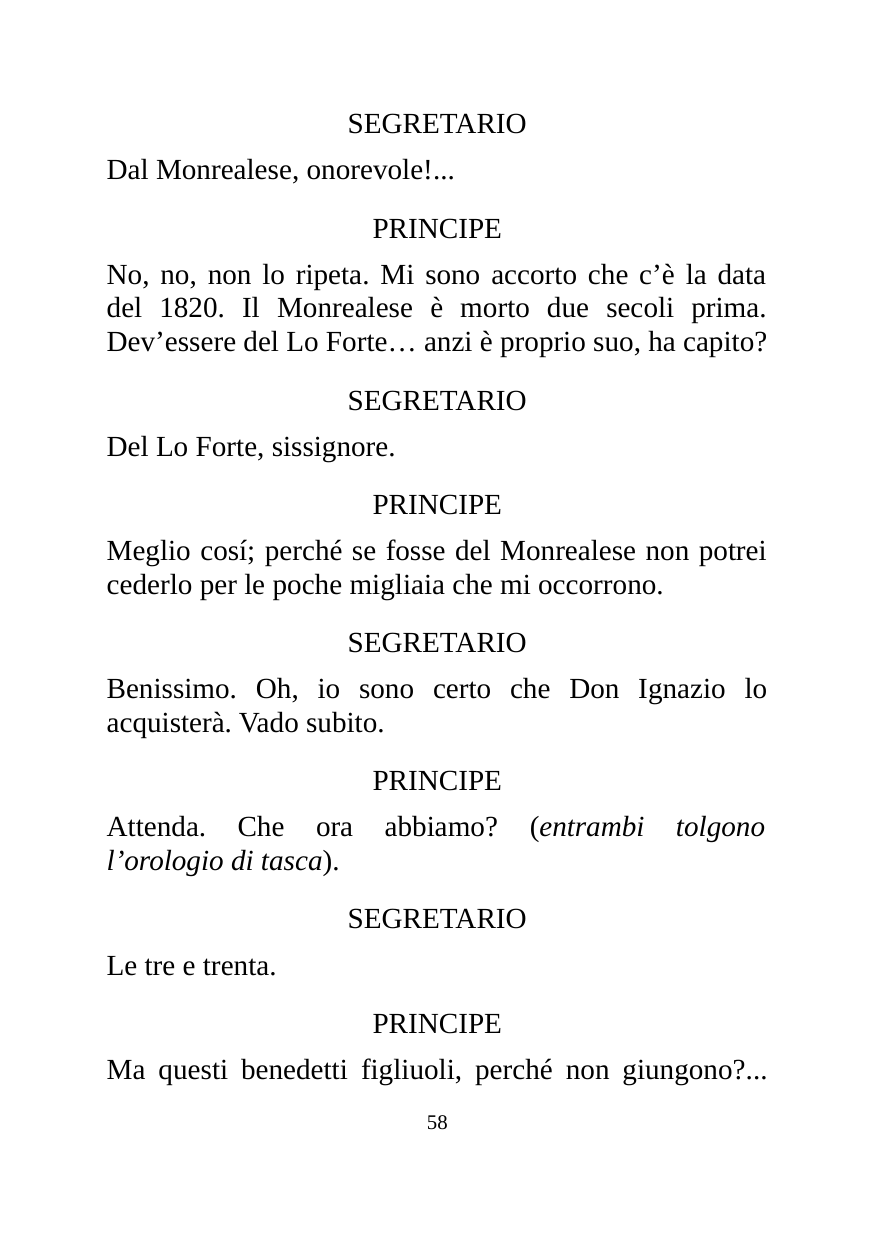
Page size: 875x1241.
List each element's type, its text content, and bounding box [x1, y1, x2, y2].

text SEGRETARIO [106, 106, 768, 140]
text SEGRETARIO [106, 383, 768, 416]
text PRINCIPE [106, 211, 768, 244]
text Dal Monrealese, onorevole!... [106, 152, 768, 186]
text PRINCIPE [106, 763, 768, 797]
text Meglio cosí; perché se fosse del Monrealese non potrei cederlo per le poche migliaia che mi occorrono. [106, 533, 768, 600]
text Le tre e trenta. [106, 948, 768, 981]
text Attenda. Che ora abbiamo? (entrambi tolgono l’orologio di tasca). [106, 809, 768, 877]
text Del Lo Forte, sissignore. [106, 429, 768, 462]
text SEGRETARIO [106, 625, 768, 659]
text Benissimo. Oh, io sono certo che Don Ignazio lo acquisterà. Vado subito. [106, 671, 768, 738]
text PRINCIPE [106, 1006, 768, 1040]
text No, no, non lo ripeta. Mi sono accorto che c’è la data del 1820. Il Monrealese è morto due secoli prima. Dev’essere del Lo Forte… anzi è proprio suo, ha capito? [106, 257, 768, 358]
text PRINCIPE [106, 487, 768, 521]
text Ma questi benedetti figliuoli, perché non giungono?... [106, 1052, 768, 1086]
text SEGRETARIO [106, 902, 768, 935]
